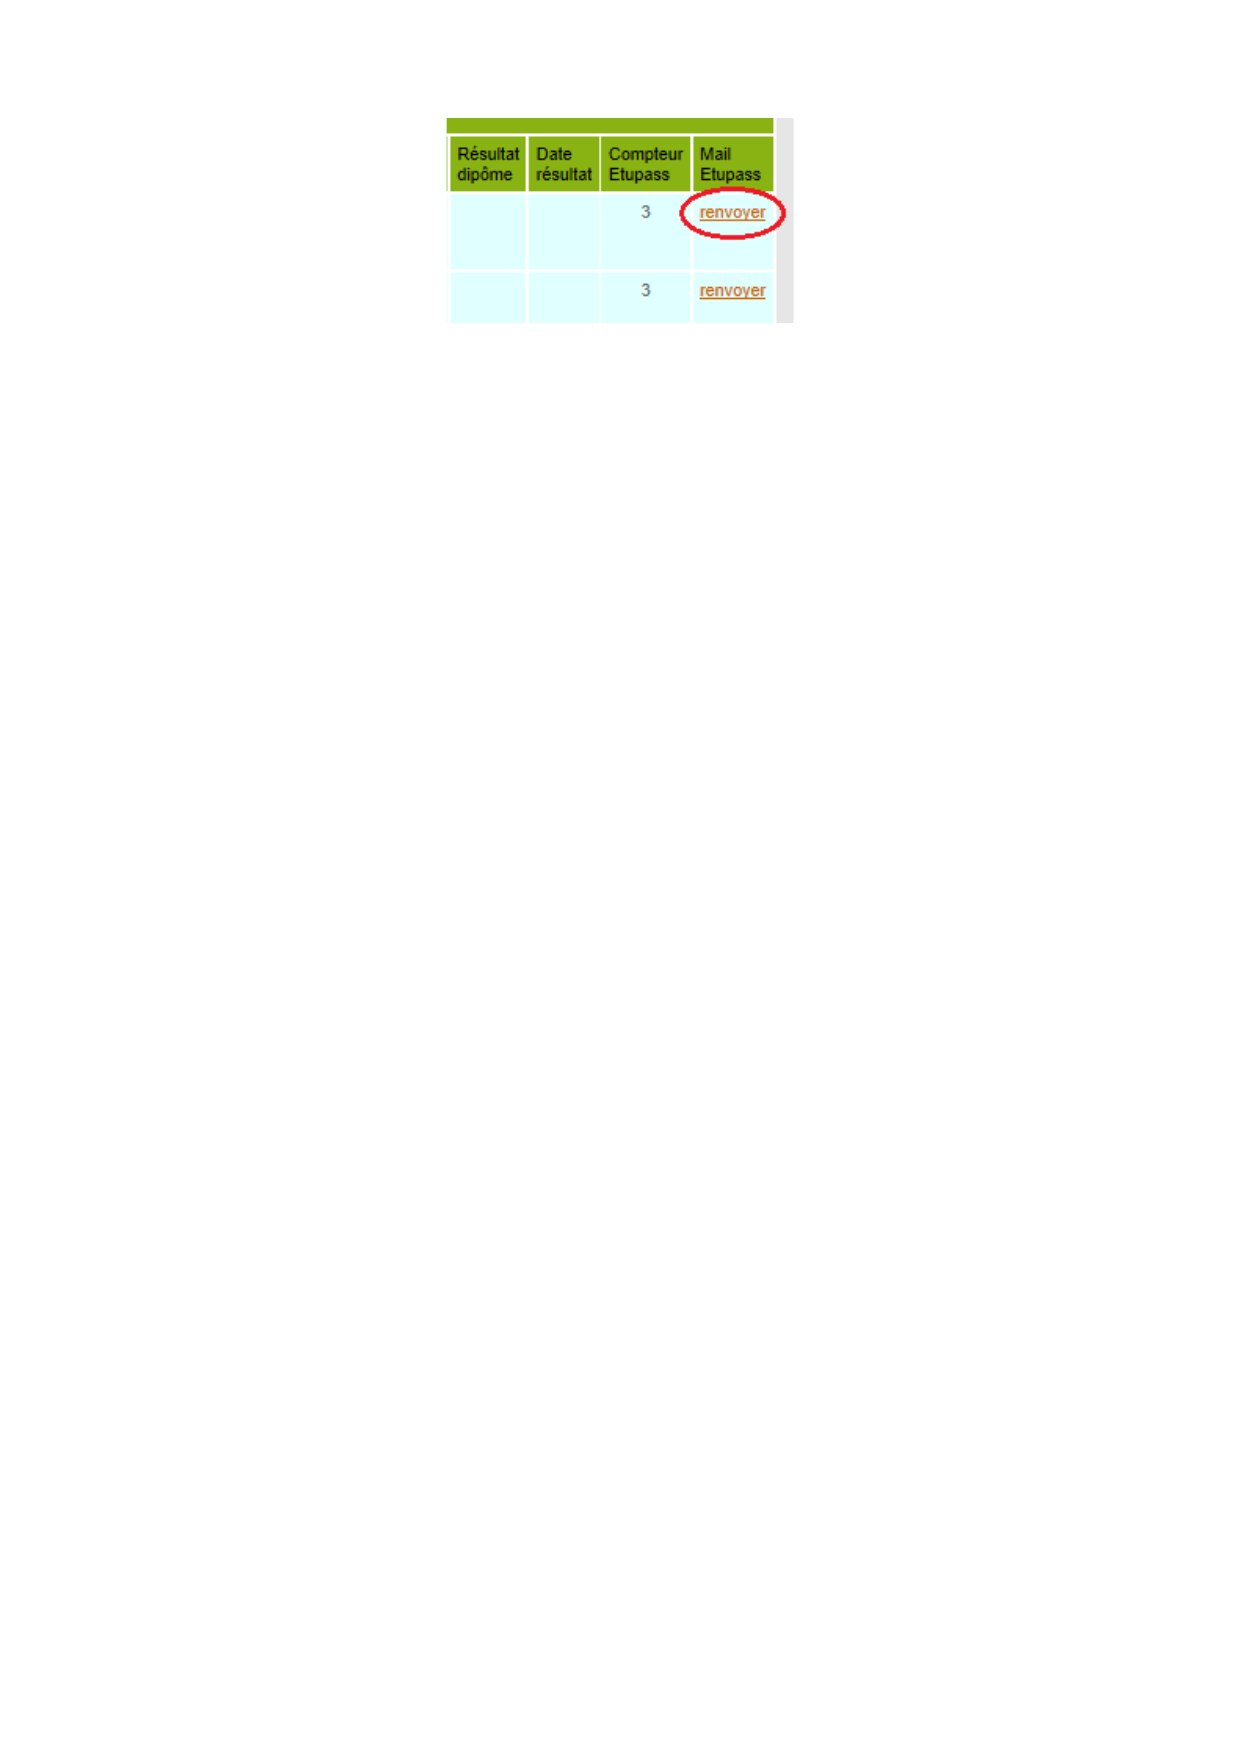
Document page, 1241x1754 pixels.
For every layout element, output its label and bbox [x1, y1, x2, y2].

picture [446, 118, 794, 323]
